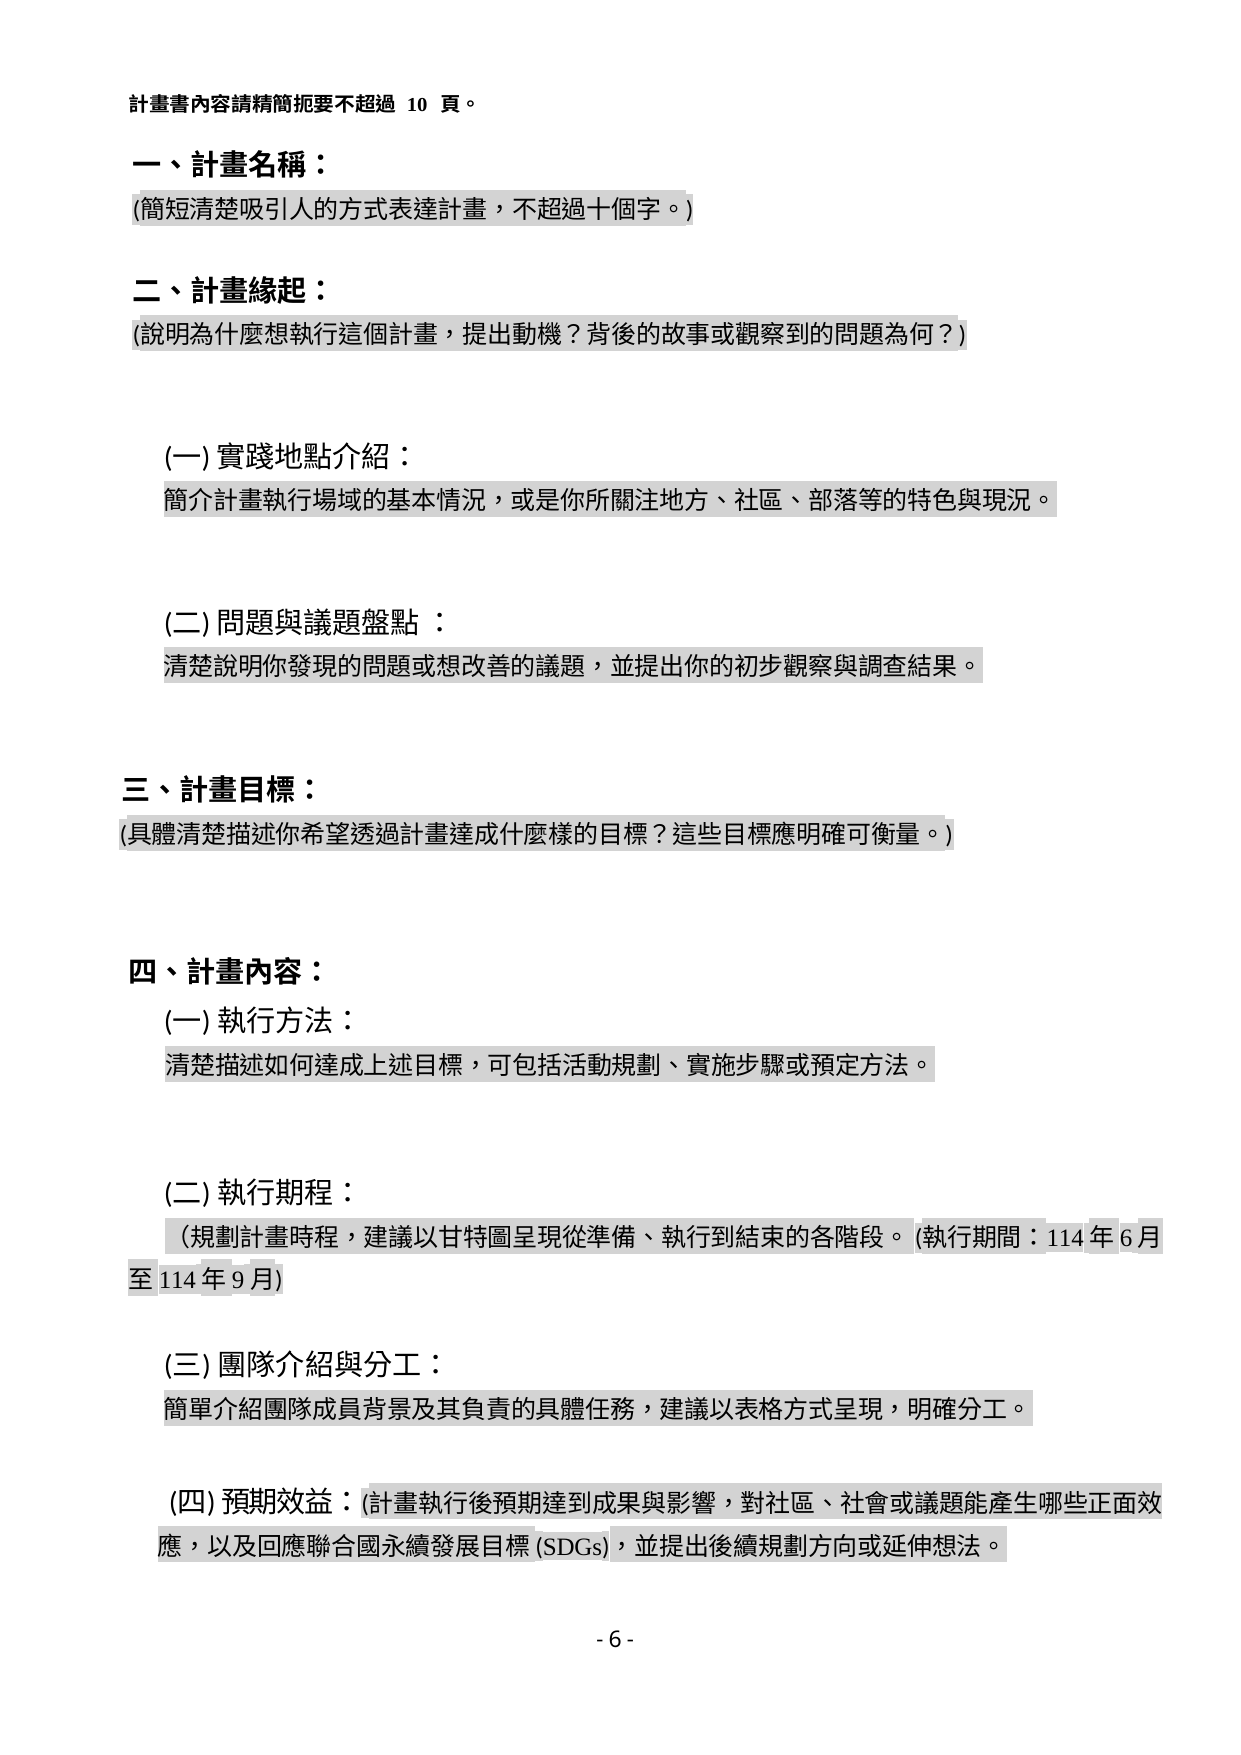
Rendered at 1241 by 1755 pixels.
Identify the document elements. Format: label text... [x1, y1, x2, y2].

text (三) 團隊介紹與分工： 簡單介紹團隊成員背景及其負責的具體任務，建議以表格方式呈現，明確分工。 [164, 1342, 1166, 1426]
text (一) 實踐地點介紹： 簡介計畫執行場域的基本情況，或是你所關注地方、社區、部落等的特色與現況。 [163, 433, 1166, 517]
text (二) 問題與議題盤點 ： 清楚說明你發現的問題或想改善的議題，並提出你的初步觀察與調查結果。 [163, 599, 1166, 683]
text 計畫書內容請精簡扼要不超過 10 頁。 [128, 88, 526, 117]
text 一、計畫名稱： (簡短清楚吸引人的方式表達計畫，不超過十個字。) 二、計畫緣起： (說明為什麼想執行這個計畫，提出動機？背後的故事或觀察到的問題為何？) [132, 142, 1166, 351]
text （規劃計畫時程，建議以甘特圖呈現從準備、執行到結束的各階段。 (執行期間：114 年 6 月至 114 年 9 月) [128, 1218, 1166, 1296]
text (四) 預期效益：(計畫執行後預期達到成果與影響，對社區、社會或議題能產生哪些正面效應，以及回應聯合國永續發展目標 (SDGs)，並提出後續規劃方向或延伸想法。 [158, 1478, 1166, 1562]
text 四、計畫內容： [128, 948, 1166, 991]
text 三、計畫目標： (具體清楚描述你希望透過計畫達成什麼樣的目標？這些目標應明確可衡量。) [119, 767, 1166, 851]
text 清楚描述如何達成上述目標，可包括活動規劃、實施步驟或預定方法。 [128, 1046, 1166, 1082]
text (一) 執行方法： [128, 997, 1166, 1039]
text (二) 執行期程： [128, 1169, 1166, 1211]
